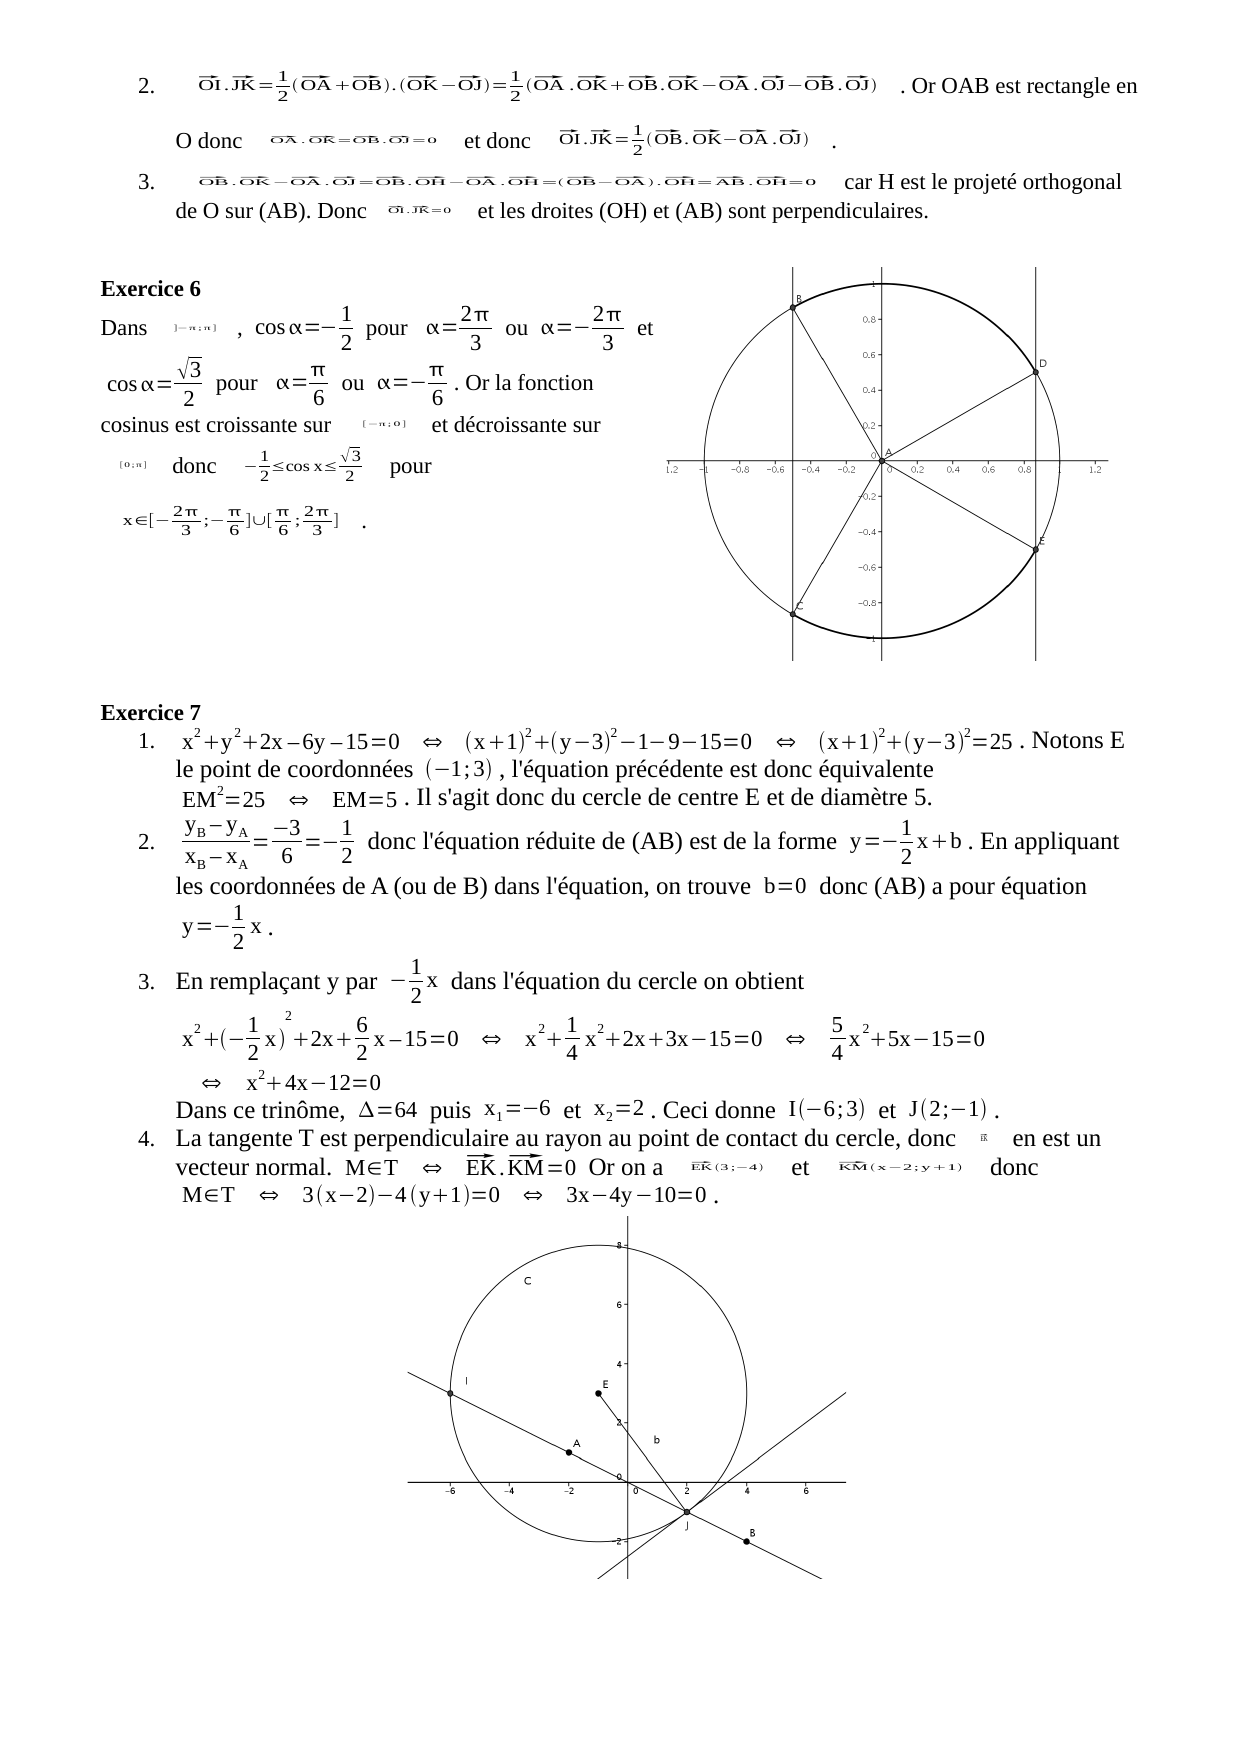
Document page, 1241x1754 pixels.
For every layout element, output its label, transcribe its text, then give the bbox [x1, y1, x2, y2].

list donc l'équation réduite de (AB) est de la forme . En appliquant les coordonnées de A (ou de B) dans l'équation, on trouve donc (AB) a pour équation . [138, 812, 1140, 954]
list car H est le projeté orthogonal de O sur (AB). Donc et les droites (OH) et (AB) sont perpendiculaires. [138, 167, 1140, 225]
text Exercice 7 [100, 700, 1140, 726]
picture [407, 1216, 847, 1579]
list La tangente T est perpendiculaire au rayon au point de contact du cercle, donc en est un vecteur normal. Or on a et donc . [138, 1124, 1140, 1237]
text [1109, 276, 1140, 301]
picture [666, 267, 1109, 661]
list . Or OAB est rectangle en O donc et donc . [138, 59, 1140, 167]
text Dans , pour ou et pour ou . Or la fonction cosinus est croissante sur et décroissante sur donc pour . [100, 301, 666, 548]
list En remplaçant y par dans l'équation du cercle on obtient Dans ce trinôme, puis et . Ceci donne et . [138, 954, 1140, 1124]
list . Notons E le point de coordonnées , l'équation précédente est donc équivalente . Il s'agit donc du cercle de centre E et de diamètre 5. [138, 726, 1140, 812]
text [1109, 301, 1140, 548]
text Exercice 6 [100, 276, 666, 301]
